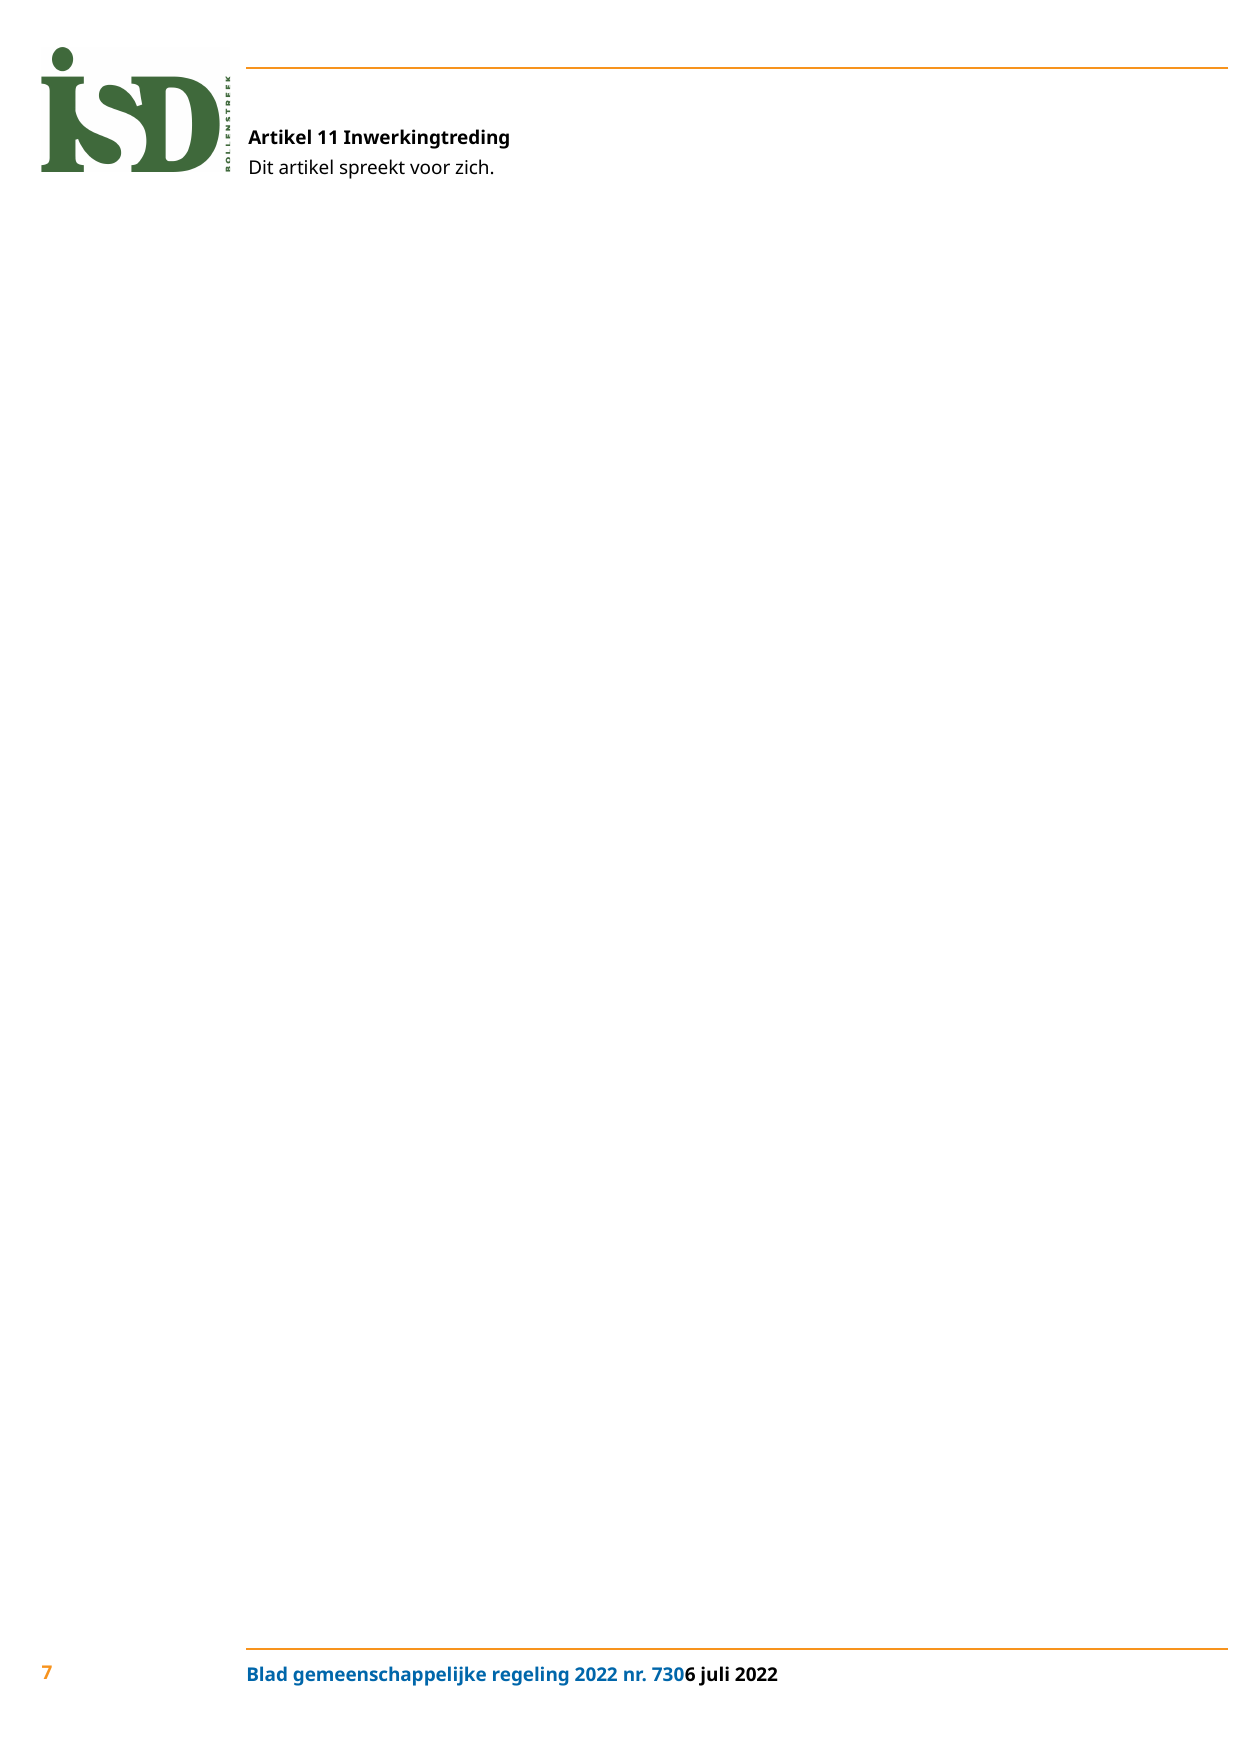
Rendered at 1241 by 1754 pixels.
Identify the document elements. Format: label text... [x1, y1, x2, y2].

text Artikel 11 Inwerkingtreding [248, 124, 1152, 150]
text Dit artikel spreekt voor zich. [248, 154, 1152, 180]
picture [41, 47, 231, 172]
